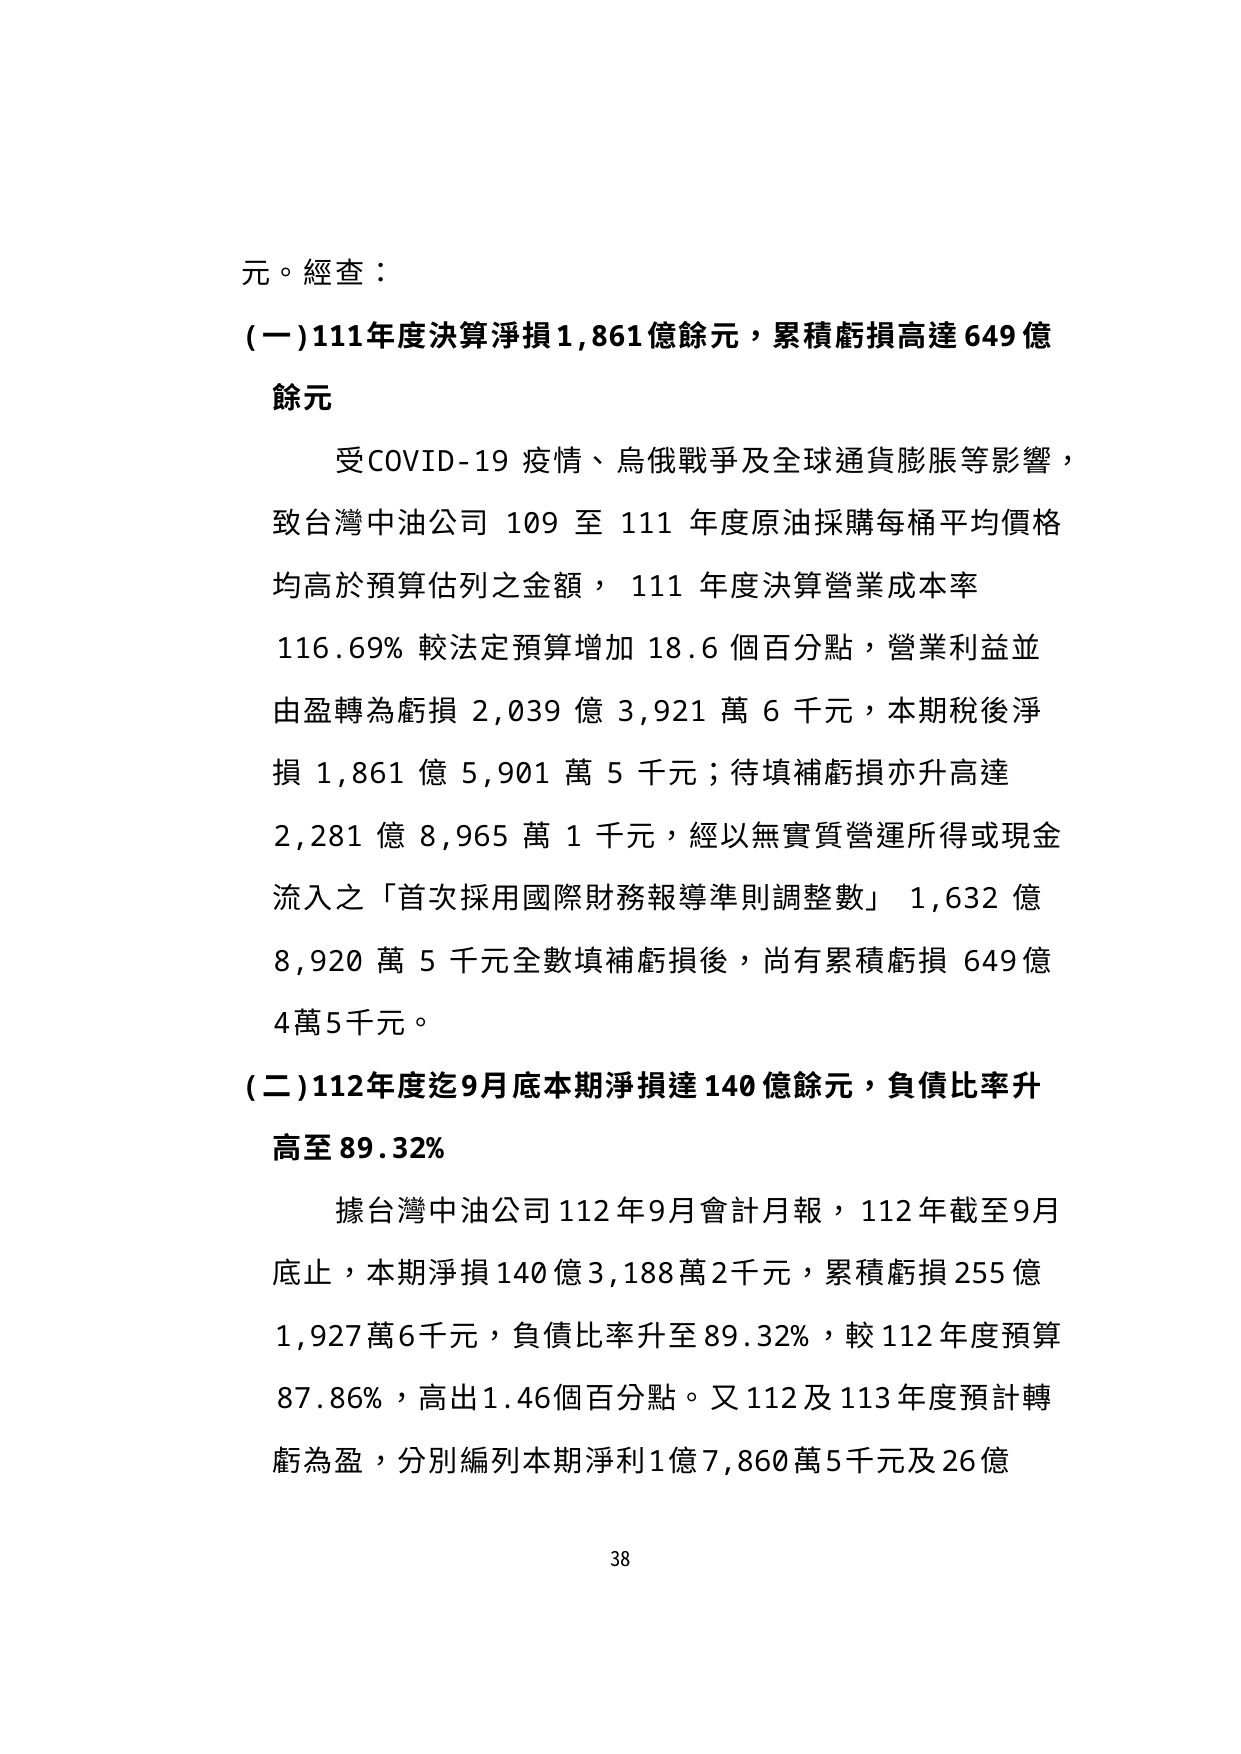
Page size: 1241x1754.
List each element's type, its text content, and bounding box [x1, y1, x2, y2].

text 據台灣中油公司112年9月會計月報，112年截至9月底止，本期淨損140億3,188萬2千元，累積虧損255億1,927萬6千元，負債比率升至89.32%，較112年度預算87.86%，高出1.46個百分點。又112及113年度預計轉虧為盈，分別編列本期淨利1億7,860萬5千元及26億 [266, 1167, 1063, 1479]
text 受COVID-19疫情、烏俄戰爭及全球通貨膨脹等影響，致台灣中油公司109至111年度原油採購每桶平均價格均高於預算估列之金額，111年度決算營業成本率116.69%較法定預算增加18.6個百分點，營業利益並由盈轉為虧損2,039億3,921萬6千元，本期稅後淨損1,861億5,901萬5千元；待填補虧損亦升高達2,281億8,965萬1千元，經以無實質營運所得或現金流入之「首次採用國際財務報導準則調整數」1,632億8,920萬5千元全數填補虧損後，尚有累積虧損649億4萬5千元。 [266, 417, 1063, 1042]
text 元。經查： [236, 229, 1063, 292]
text (二)112年度迄9月底本期淨損達140億餘元，負債比率升高至89.32% [236, 1042, 1063, 1167]
text (一)111年度決算淨損1,861億餘元，累積虧損高達649億餘元 [236, 292, 1063, 417]
